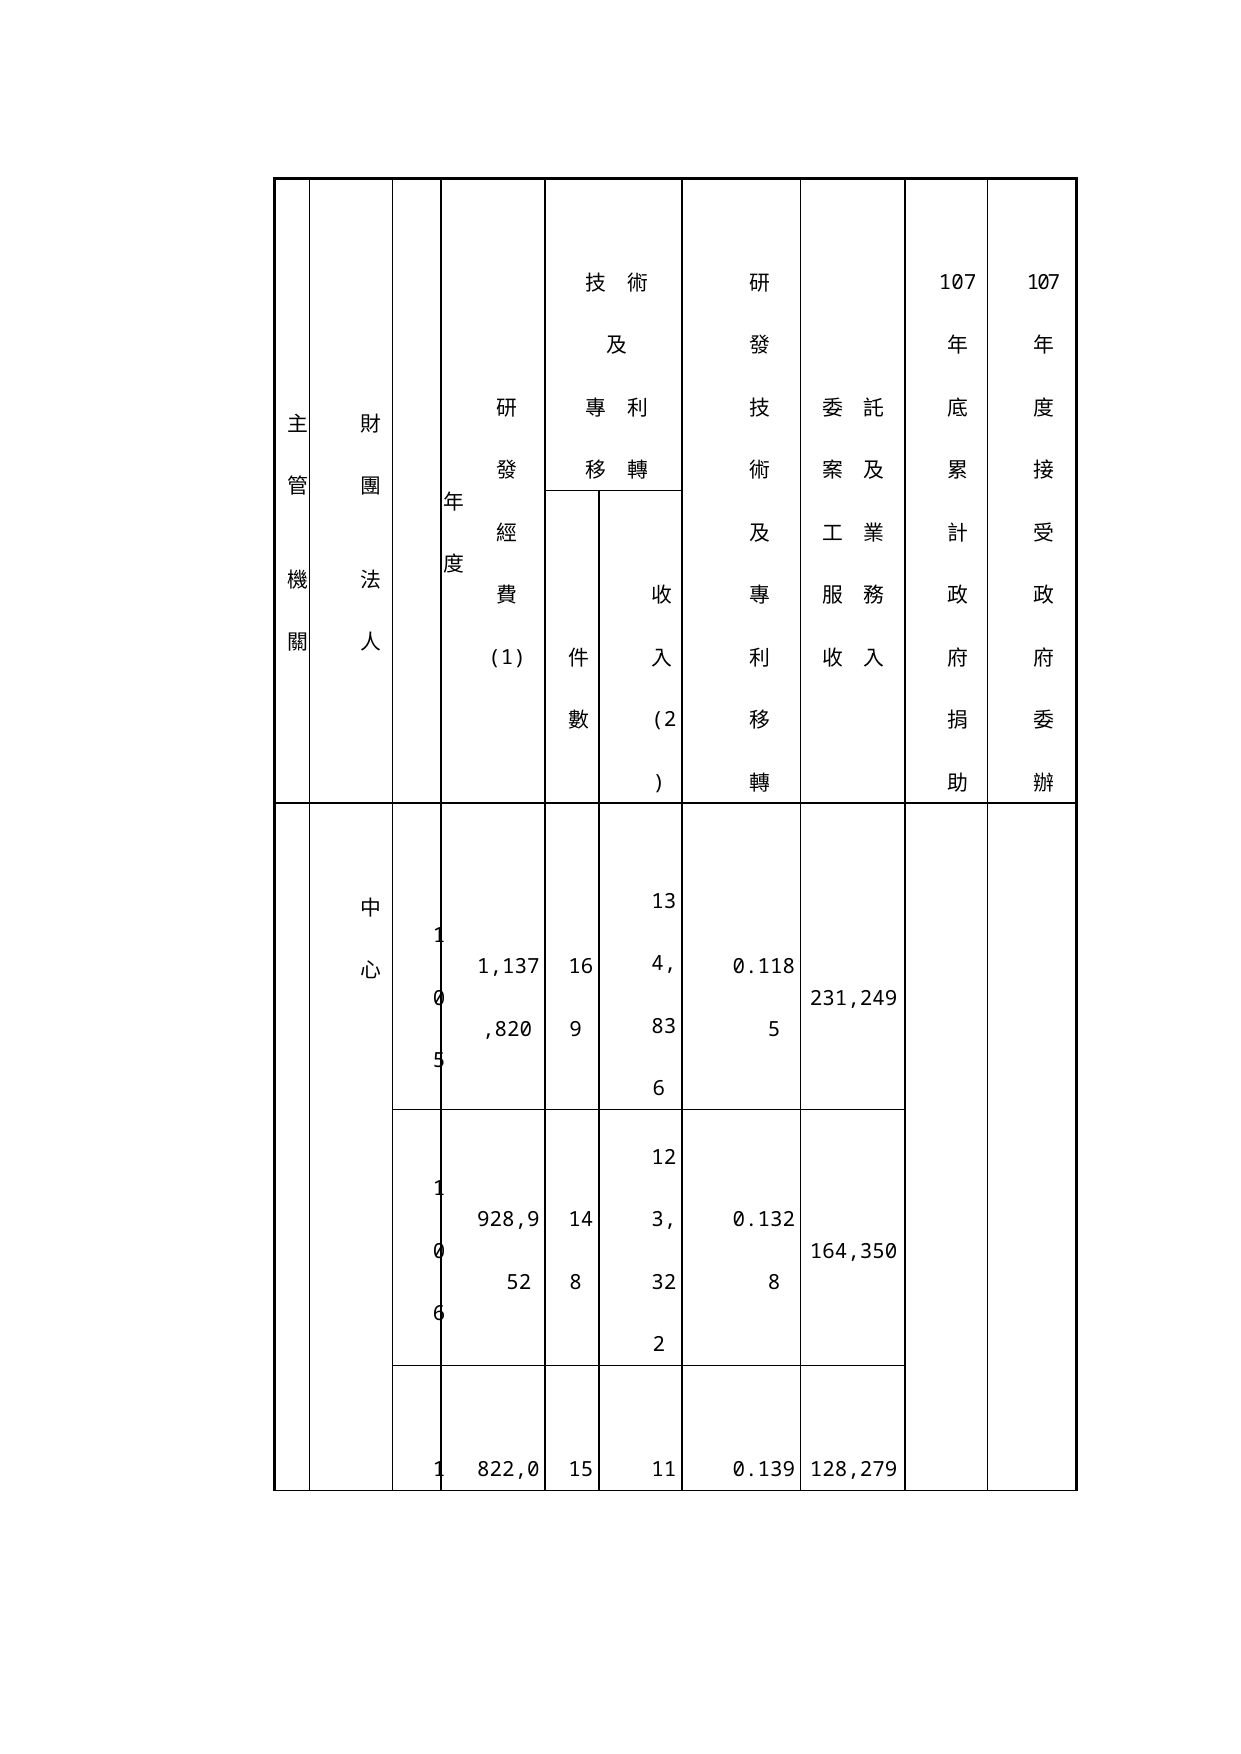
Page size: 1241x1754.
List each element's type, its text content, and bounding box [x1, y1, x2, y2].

table_header 主管 機關 [276, 180, 309, 802]
table_cell 11 [600, 1366, 681, 1490]
table_cell 106 [393, 1110, 440, 1365]
table_cell 231,249 [801, 804, 904, 1108]
table_cell 件數 [546, 491, 598, 802]
table_cell 822,048 [442, 1366, 544, 1490]
table_header 研發經費(1) [442, 180, 544, 802]
table_cell 中心 [310, 804, 392, 1490]
table_cell 0.1185 [683, 804, 800, 1108]
table_header 研發技術及專利移轉收入比(2)/(1) [683, 180, 800, 802]
table_cell 134,836 [600, 804, 681, 1108]
table_cell 128,279 [801, 1366, 904, 1490]
table_cell [276, 804, 309, 1490]
table_cell [988, 804, 1075, 1490]
table_cell 169 [546, 804, 598, 1108]
table_cell 107 [393, 1366, 440, 1490]
table_header 107年底累計政府捐助基金比率(%) [906, 180, 987, 802]
table_cell 0.139 [683, 1366, 800, 1490]
table_cell [906, 804, 987, 1490]
table_header 財團 法人 [310, 180, 392, 802]
table_header 委託案及工業服務收入 [801, 180, 904, 802]
table_cell 15 [546, 1366, 598, 1490]
table_header 107年度接受政府委辦補助比率(%) [988, 180, 1075, 802]
table_cell 164,350 [801, 1110, 904, 1365]
table_cell 0.1328 [683, 1110, 800, 1365]
table_header 技術及 專利移轉 [546, 180, 681, 490]
table_cell 105 [393, 804, 440, 1108]
table_cell 123,322 [600, 1110, 681, 1365]
table_cell 928,952 [442, 1110, 544, 1365]
table_header 年度 [393, 180, 440, 802]
table_cell 1,137,820 [442, 804, 544, 1108]
table_cell 148 [546, 1110, 598, 1365]
table_cell 收入(2) [600, 491, 681, 802]
